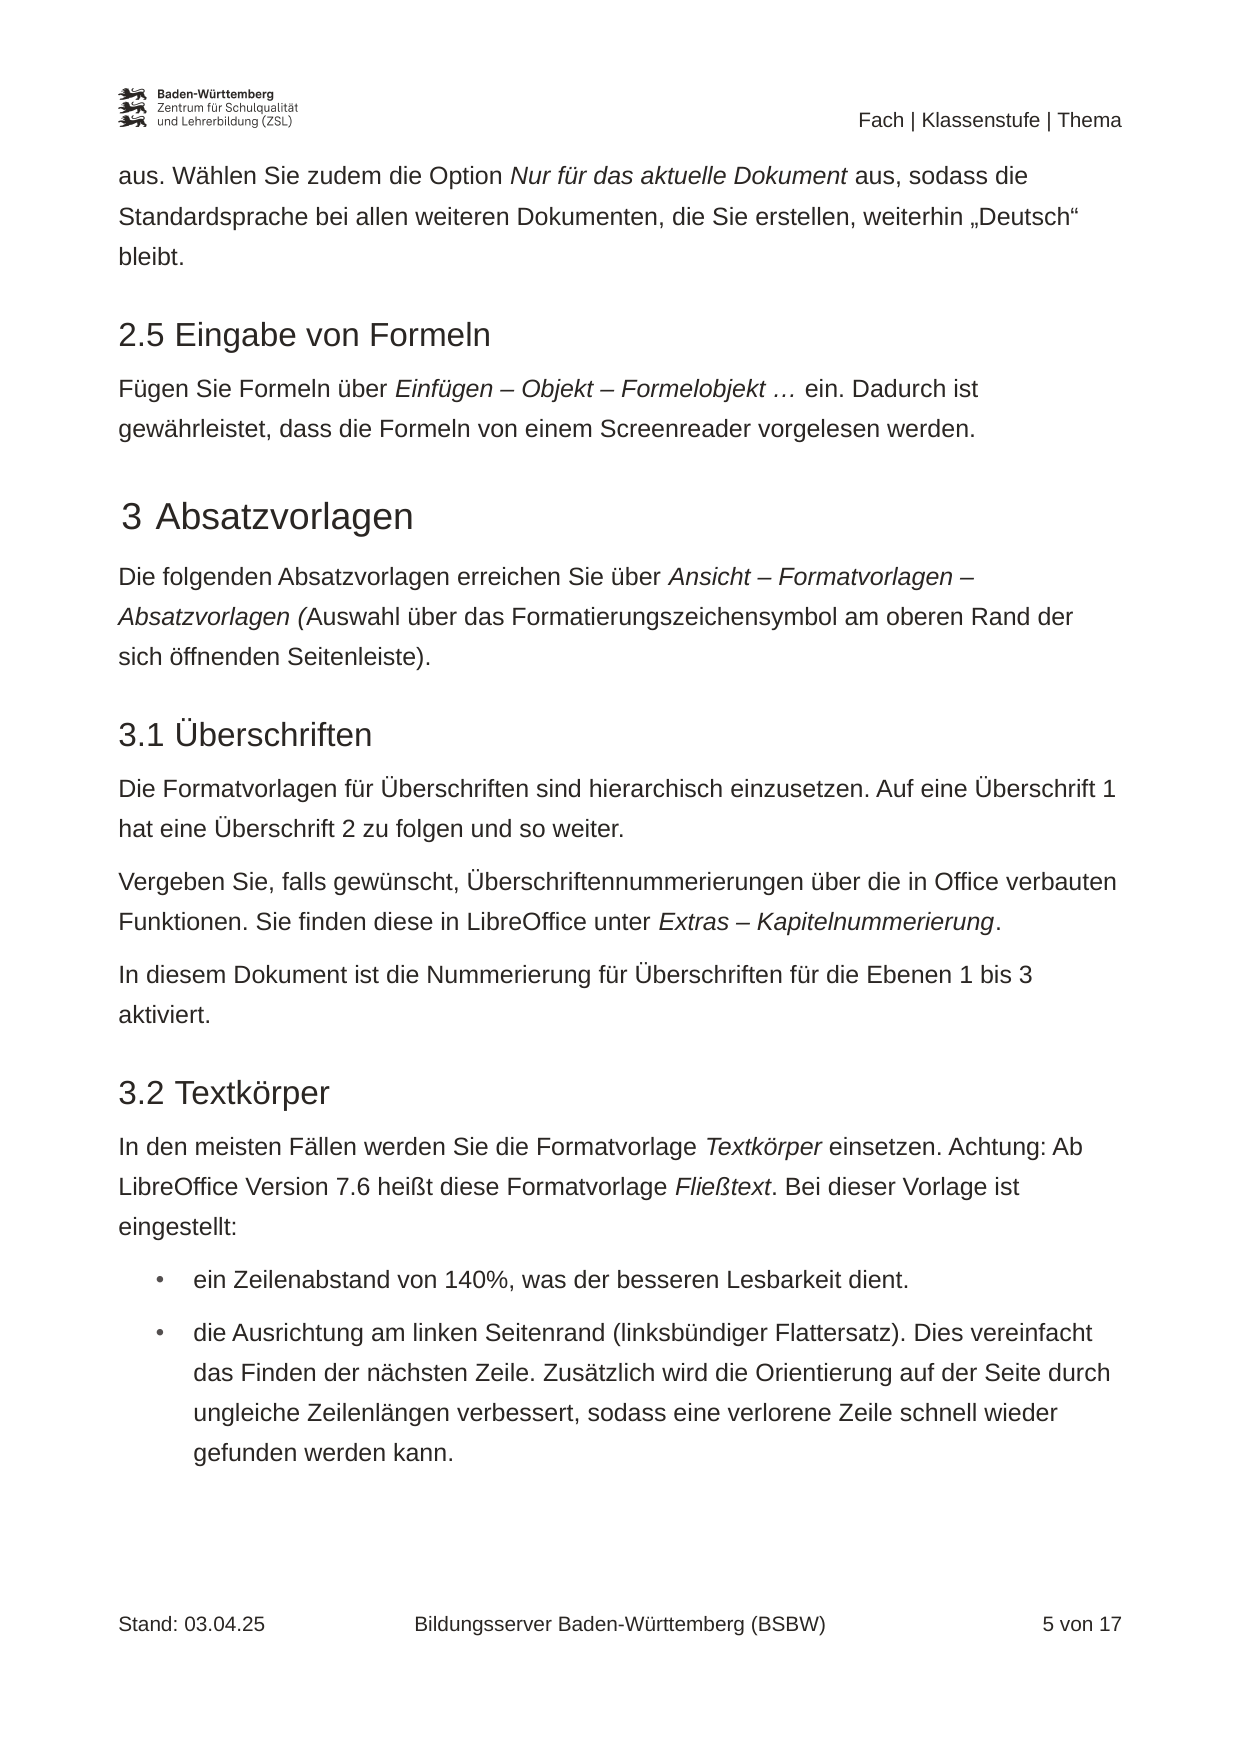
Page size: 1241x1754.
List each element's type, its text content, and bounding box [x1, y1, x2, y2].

text Die Formatvorlagen für Überschriften sind hierarchisch einzusetzen. Auf eine Überschrift 1 hat eine Überschrift 2 zu folgen und so weiter. [118, 774, 1122, 843]
text In den meisten Fällen werden Sie die Formatvorlage Textkörper einsetzen. Achtung: Ab LibreOffice Version 7.6 heißt diese Formatvorlage Fließtext. Bei dieser Vorlage ist eingestellt: [118, 1132, 1122, 1241]
text In diesem Dokument ist die Nummerierung für Überschriften für die Ebenen 1 bis 3 aktiviert. [118, 959, 1122, 1028]
text Die folgenden Absatzvorlagen erreichen Sie über Ansicht – Formatvorlagen – Absatzvorlagen (Auswahl über das Formatierungszeichensymbol am oberen Rand der sich öffnenden Seitenleiste). [118, 562, 1122, 671]
picture [118, 88, 298, 128]
text aus. Wählen Sie zudem die Option Nur für das aktuelle Dokument aus, sodass die Standardsprache bei allen weiteren Dokumenten, die Sie erstellen, weiterhin „Deutsch“ bleibt. [118, 161, 1122, 271]
list ein Zeilenabstand von 140%, was der besseren Lesbarkeit dient. [156, 1265, 1122, 1294]
subtitle Absatzvorlagen [118, 492, 1122, 541]
subtitle Textkörper [118, 1073, 1122, 1112]
text Vergeben Sie, falls gewünscht, Überschriftennummerierungen über die in Office verbauten Funktionen. Sie finden diese in LibreOffice unter Extras – Kapitelnummerierung. [118, 867, 1122, 936]
subtitle Eingabe von Formeln [118, 315, 1122, 354]
list die Ausrichtung am linken Seitenrand (linksbündiger Flattersatz). Dies vereinfacht das Finden der nächsten Zeile. Zusätzlich wird die Orientierung auf der Seite durch ungleiche Zeilenlängen verbessert, sodass eine verlorene Zeile schnell wieder gefunden werden kann. [156, 1317, 1122, 1467]
subtitle Überschriften [118, 715, 1122, 754]
text Fügen Sie Formeln über Einfügen – Objekt – Formelobjekt … ein. Dadurch ist gewährleistet, dass die Formeln von einem Screenreader vorgelesen werden. [118, 374, 1122, 443]
